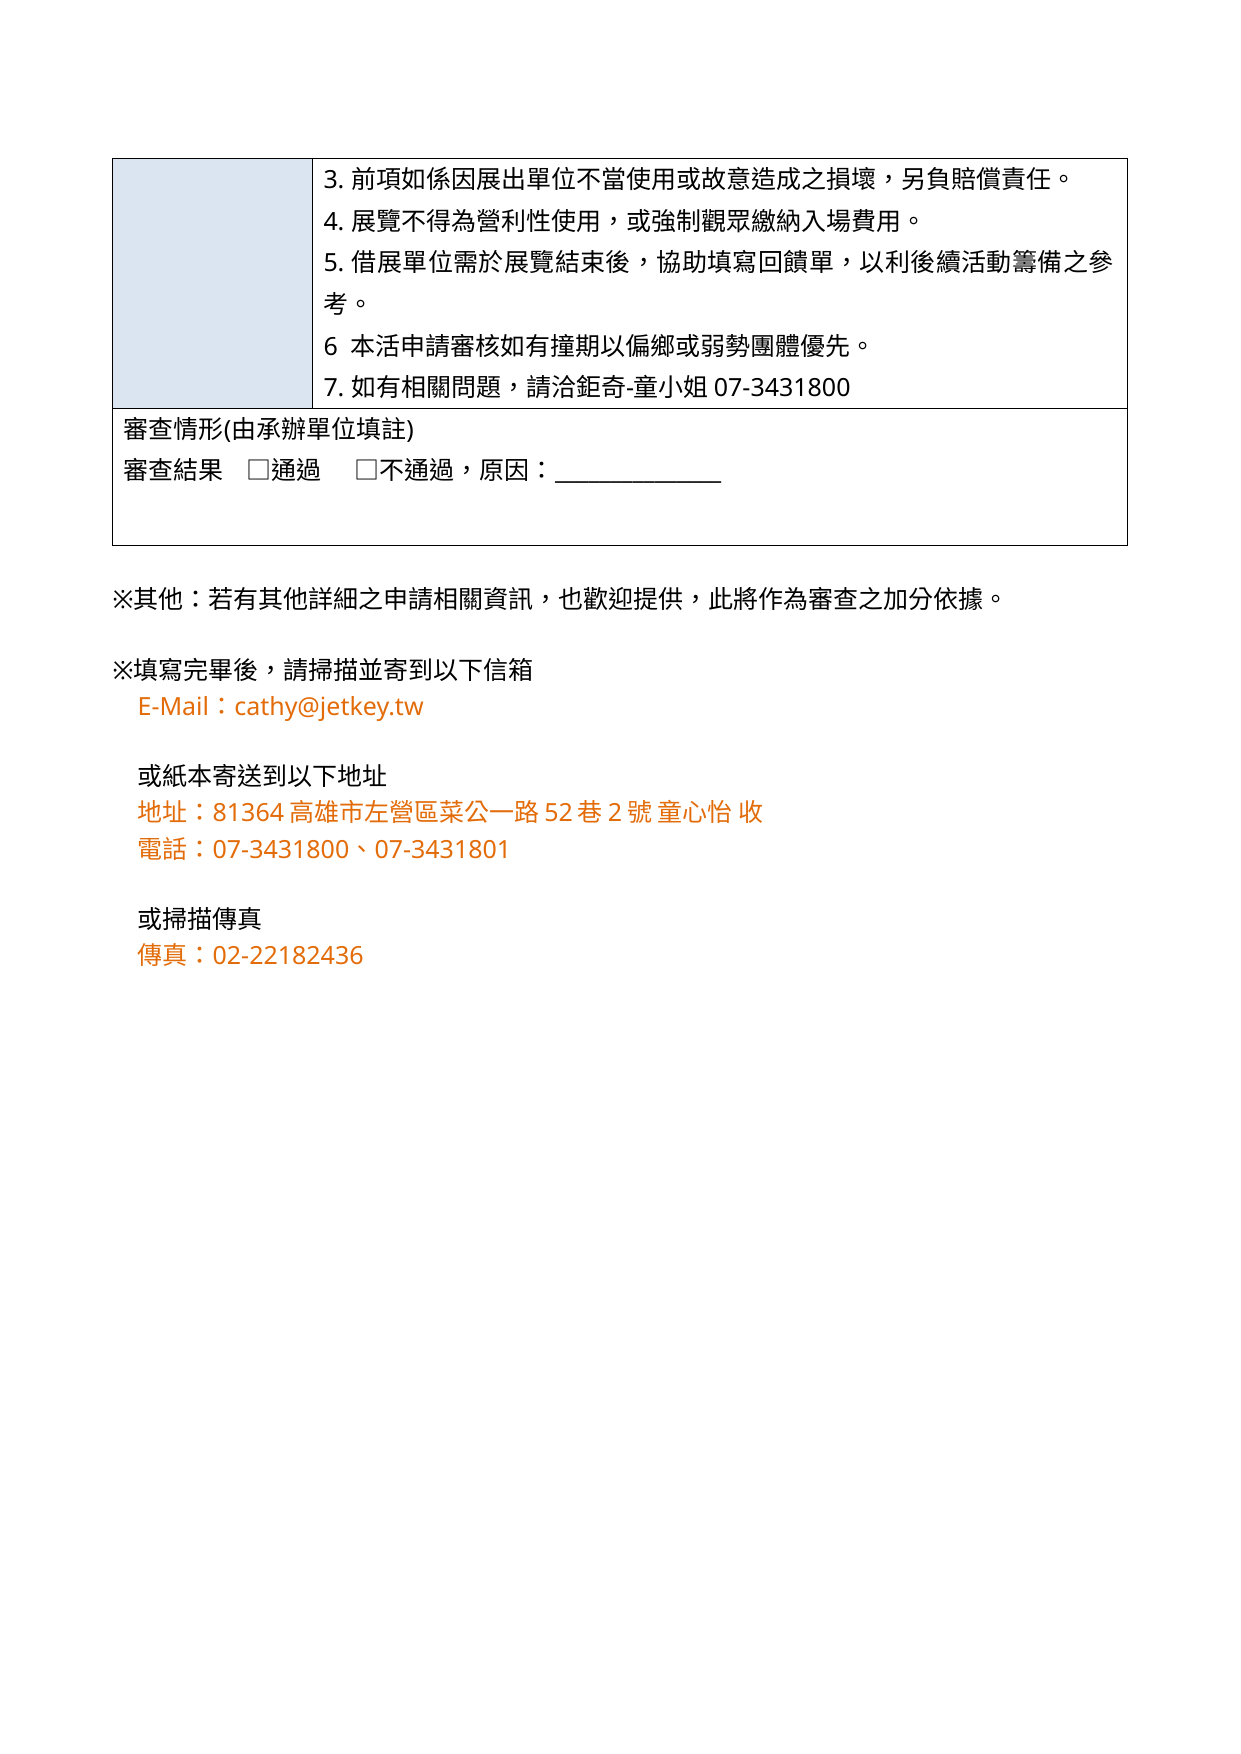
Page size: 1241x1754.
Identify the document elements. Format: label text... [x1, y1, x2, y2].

text 電話：07-3431800、07-3431801 [112, 829, 1128, 865]
text E-Mail：cathy@jetkey.tw [112, 686, 1128, 723]
table_cell [113, 159, 312, 408]
text 或紙本寄送到以下地址 [112, 757, 1128, 793]
table_cell 審查情形(由承辦單位填註) 審查結果 □通過 □不通過，原因：_______________ [113, 409, 1127, 545]
text 地址：81364高雄市左營區菜公一路52巷2號 童心怡 收 [112, 793, 1128, 829]
text 或掃描傳真 [112, 899, 1128, 936]
text 傳真：02-22182436 [112, 936, 1128, 972]
table_cell 3. 前項如係因展出單位不當使用或故意造成之損壞，另負賠償責任。 4. 展覽不得為營利性使用，或強制觀眾繳納入場費用。 5. 借展單位需於展覽結束後，協助填寫回饋單，以利後續活動籌備之參考。 6 本活申請審核如有撞期以偏鄉或弱勢團體優先。 7. 如有相關問題，請洽鉅奇-童小姐07-3431800 [313, 159, 1127, 408]
text ※填寫完畢後，請掃描並寄到以下信箱 [112, 650, 1128, 686]
text ※其他：若有其他詳細之申請相關資訊，也歡迎提供，此將作為審查之加分依據。 [112, 580, 1128, 616]
